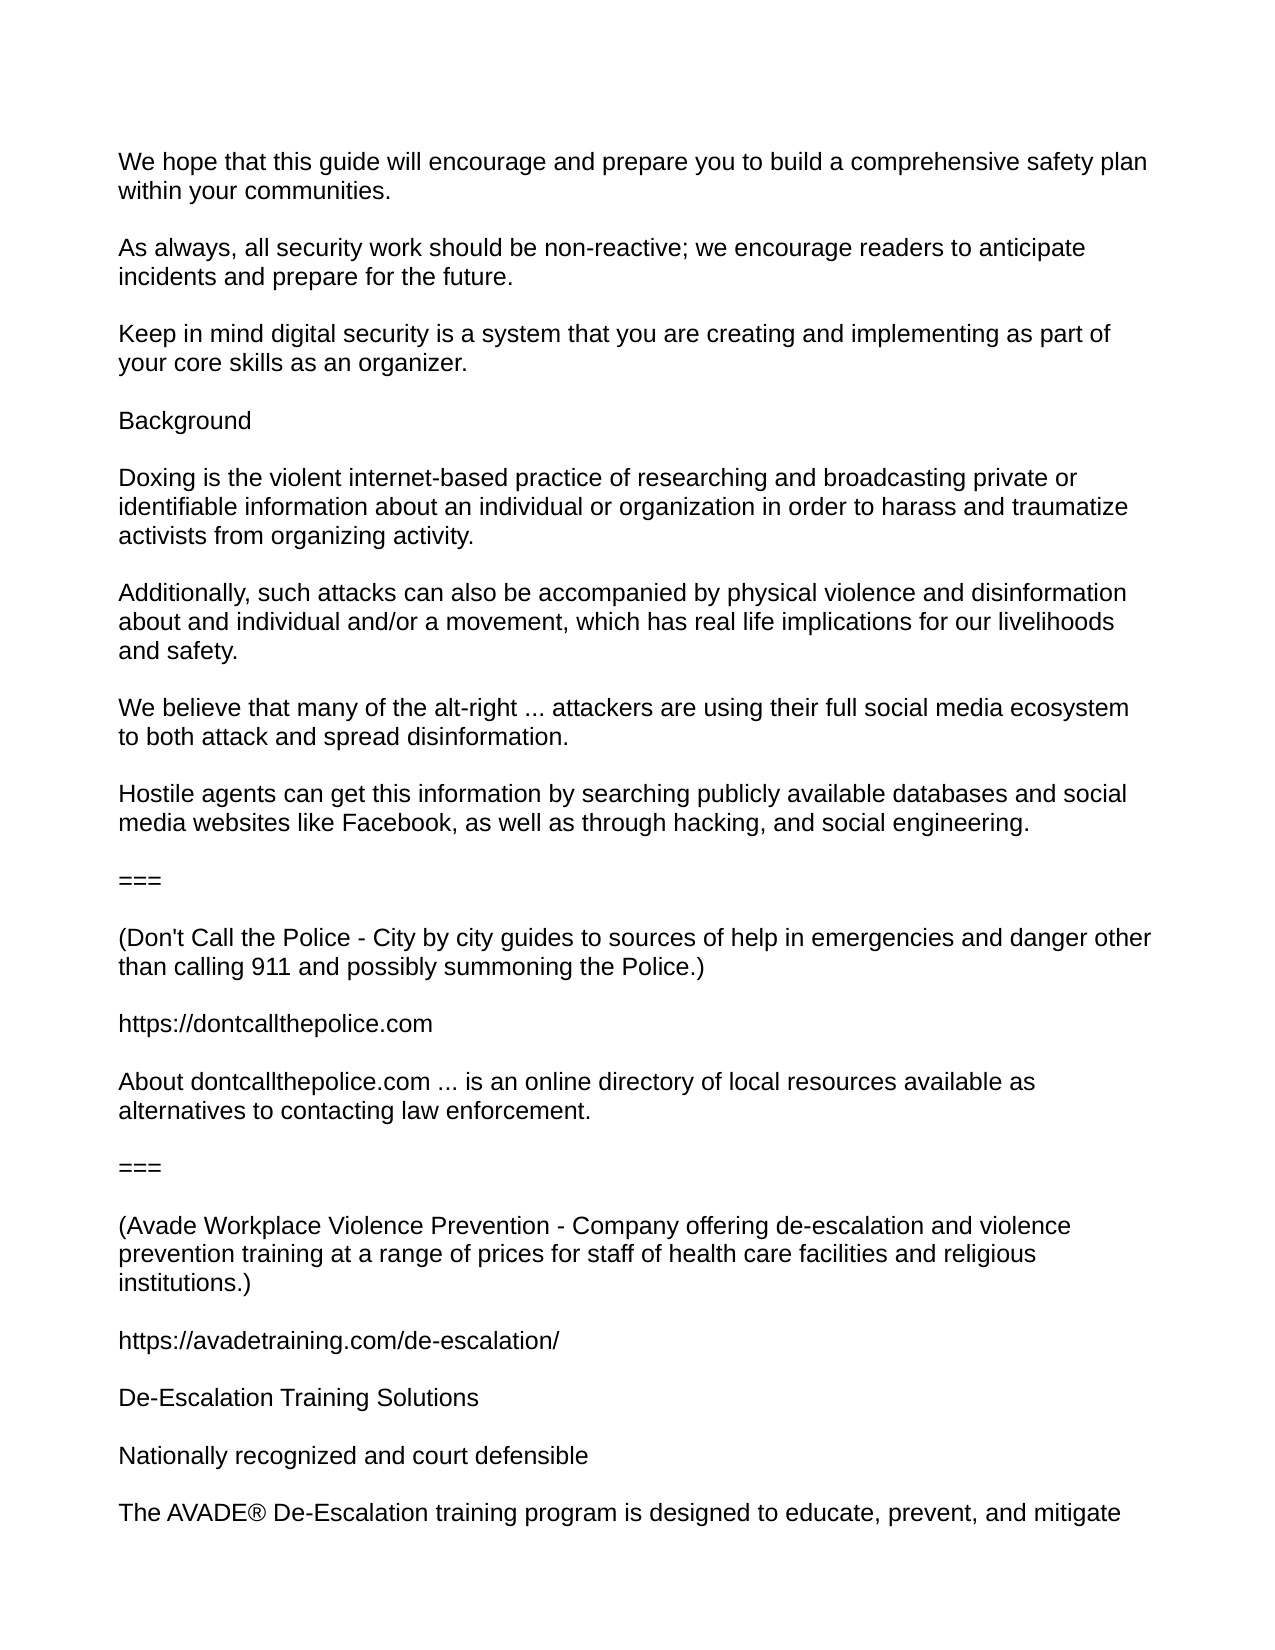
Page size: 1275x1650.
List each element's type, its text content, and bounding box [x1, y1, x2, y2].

text === [118, 866, 1157, 894]
text (Avade Workplace Violence Prevention - Company offering de-escalation and violence prevention training at a range of prices for staff of health care facilities and religious institutions.) [118, 1211, 1157, 1297]
text Nationally recognized and court defensible [118, 1441, 1157, 1469]
text https://dontcallthepolice.com [118, 1009, 1157, 1038]
text We believe that many of the alt-right ... attackers are using their full social media ecosystem to both attack and spread disinformation. [118, 693, 1157, 751]
text Doxing is the violent internet-based practice of researching and broadcasting private or identifiable information about an individual or organization in order to harass and traumatize activists from organizing activity. [118, 463, 1157, 549]
text As always, all security work should be non-reactive; we encourage readers to anticipate incidents and prepare for the future. [118, 233, 1157, 291]
text === [118, 1153, 1157, 1182]
text About dontcallthepolice.com ... is an online directory of local resources available as alternatives to contacting law enforcement. [118, 1067, 1157, 1124]
text De-Escalation Training Solutions [118, 1383, 1157, 1412]
text Background [118, 406, 1157, 434]
text The AVADE® De-Escalation training program is designed to educate, prevent, and mitigate [118, 1498, 1157, 1527]
text Additionally, such attacks can also be accompanied by physical violence and disinformation about and individual and/or a movement, which has real life implications for our livelihoods and safety. [118, 578, 1157, 664]
text https://avadetraining.com/de-escalation/ [118, 1326, 1157, 1354]
text Keep in mind digital security is a system that you are creating and implementing as part of your core skills as an organizer. [118, 319, 1157, 377]
text Hostile agents can get this information by searching publicly available databases and social media websites like Facebook, as well as through hacking, and social engineering. [118, 779, 1157, 837]
text (Don't Call the Police - City by city guides to sources of help in emergencies and danger other than calling 911 and possibly summoning the Police.) [118, 923, 1157, 981]
text We hope that this guide will encourage and prepare you to build a comprehensive safety plan within your communities. [118, 147, 1157, 204]
